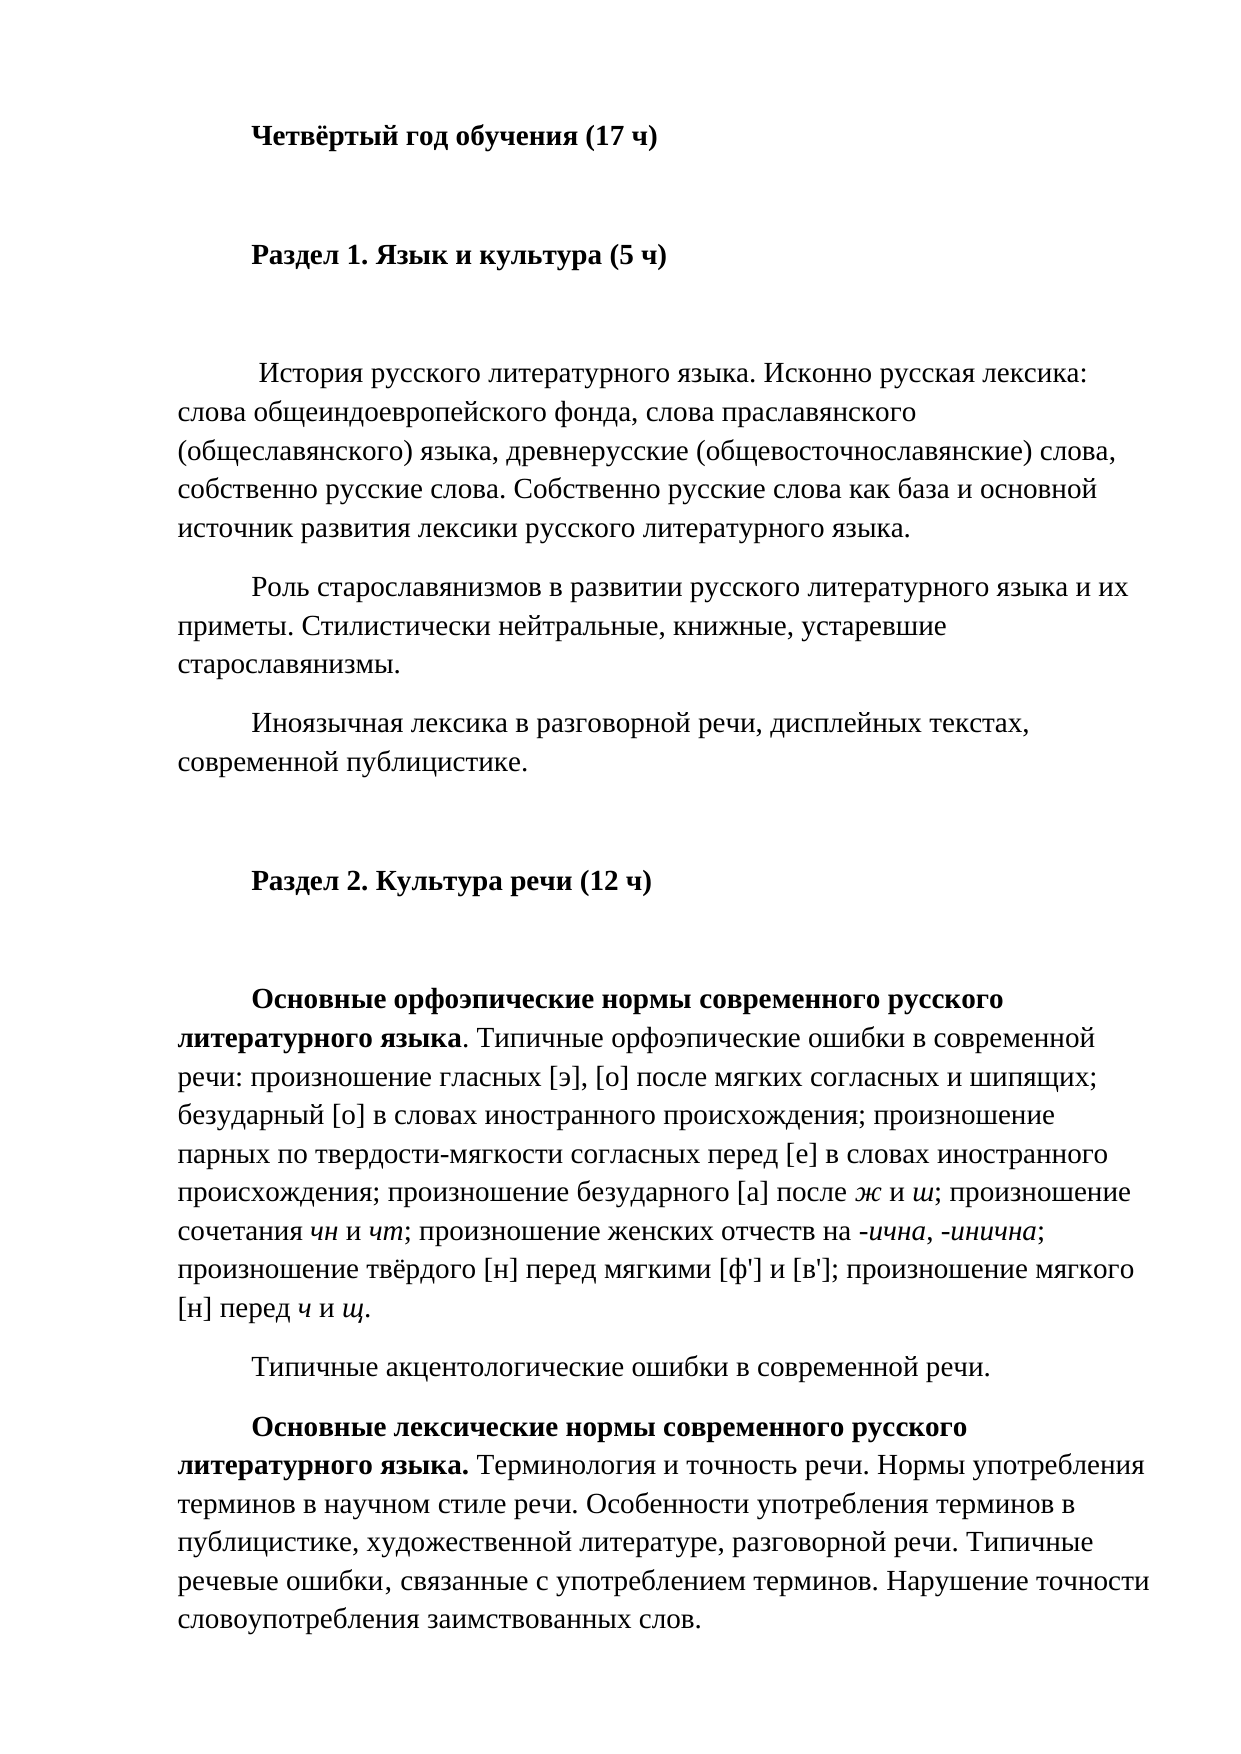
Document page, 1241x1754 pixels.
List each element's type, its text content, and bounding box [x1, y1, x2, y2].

text Основные орфоэпические нормы современного русского литературного языка. Типичные орфоэпические ошибки в современной речи: произношение гласных [э], [о] после мягких согласных и шипящих; безударный [о] в словах иностранного происхождения; произношение парных по твердости-мягкости согласных перед [е] в словах иностранного происхождения; произношение безударного [а] после ж и ш; произношение сочетания чн и чт; произношение женских отчеств на -ична, -инична; произношение твёрдого [н] перед мягкими [ф'] и [в']; произношение мягкого [н] перед ч и щ. [177, 982, 1152, 1323]
text Раздел 1. Язык и культура (5 ч) [177, 237, 1152, 270]
text Иноязычная лексика в разговорной речи, дисплейных текстах, современной публицистике. [177, 706, 1152, 778]
text Роль старославянизмов в развитии русского литературного языка и их приметы. Стилистически нейтральные, книжные, устаревшие старославянизмы. [177, 569, 1152, 680]
text История русского литературного языка. Исконно русская лексика: слова общеиндоевропейского фонда, слова праславянского (общеславянского) языка, древнерусские (общевосточнославянские) слова, собственно русские слова. Собственно русские слова как база и основной источник развития лексики русского литературного языка. [177, 356, 1152, 543]
text Типичные акцентологические ошибки в современной речи. [177, 1349, 1152, 1383]
text Раздел 2. Культура речи (12 ч) [177, 863, 1152, 896]
text Основные лексические нормы современного русского литературного языка. Терминология и точность речи. Нормы употребления терминов в научном стиле речи. Особенности употребления терминов в публицистике, художественной литературе, разговорной речи. Типичные речевые ошибки‚ связанные с употреблением терминов. Нарушение точности словоупотребления заимствованных слов. [177, 1409, 1152, 1635]
text Четвёртый год обучения (17 ч) [177, 118, 1152, 152]
